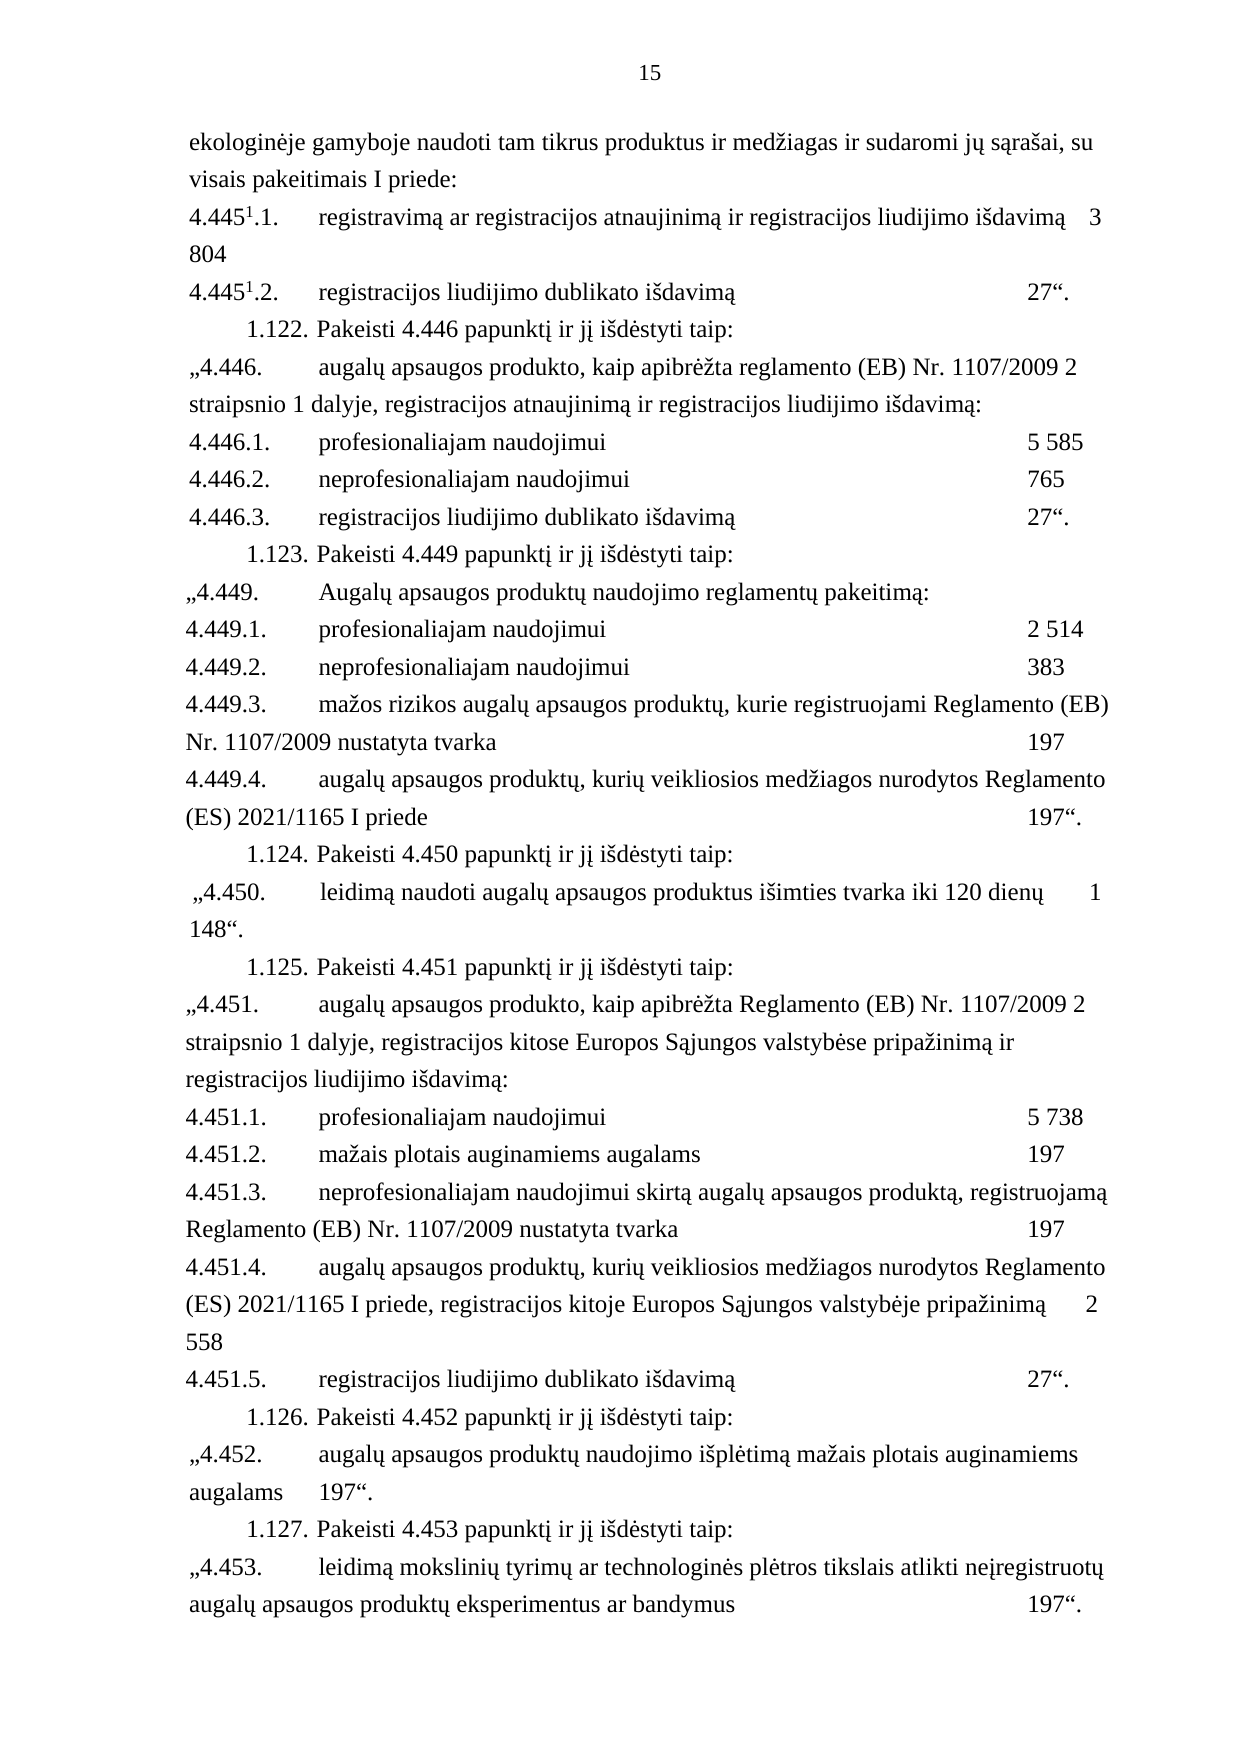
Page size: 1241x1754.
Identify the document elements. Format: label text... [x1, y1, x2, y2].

text 4.451.2. mažais plotais auginamiems augalams 197 [185, 1131, 1122, 1168]
text 4.4451.1. registravimą ar registracijos atnaujinimą ir registracijos liudijimo išdavimą 3 804 [189, 193, 1122, 268]
text „4.451. augalų apsaugos produkto, kaip apibrėžta Reglamento (EB) Nr. 1107/2009 2 straipsnio 1 dalyje, registracijos kitose Europos Sąjungos valstybėse pripažinimą ir registracijos liudijimo išdavimą: [185, 981, 1122, 1093]
text „4.453. leidimą mokslinių tyrimų ar technologinės plėtros tikslais atlikti neįregistruotų augalų apsaugos produktų eksperimentus ar bandymus 197“. [189, 1543, 1122, 1618]
text 1.123. Pakeisti 4.449 papunktį ir jį išdėstyti taip: [171, 531, 1122, 568]
text 1.122. Pakeisti 4.446 papunktį ir jį išdėstyti taip: [171, 306, 1122, 343]
text 4.451.3. neprofesionaliajam naudojimui skirtą augalų apsaugos produktą, registruojamą Reglamento (EB) Nr. 1107/2009 nustatyta tvarka 197 [185, 1168, 1122, 1243]
text 1.126. Pakeisti 4.452 papunktį ir jį išdėstyti taip: [171, 1393, 1122, 1431]
text „4.450. leidimą naudoti augalų apsaugos produktus išimties tvarka iki 120 dienų 1 148“. [189, 868, 1122, 943]
text 4.451.4. augalų apsaugos produktų, kurių veikliosios medžiagos nurodytos Reglamento (ES) 2021/1165 I priede, registracijos kitoje Europos Sąjungos valstybėje pripažinimą 2 558 [185, 1243, 1122, 1356]
text 1.125. Pakeisti 4.451 papunktį ir jį išdėstyti taip: [171, 943, 1122, 981]
text 4.446.3. registracijos liudijimo dublikato išdavimą 27“. [189, 493, 1122, 531]
text „4.446. augalų apsaugos produkto, kaip apibrėžta reglamento (EB) Nr. 1107/2009 2 straipsnio 1 dalyje, registracijos atnaujinimą ir registracijos liudijimo išdavimą: [189, 343, 1122, 418]
text 4.449.4. augalų apsaugos produktų, kurių veikliosios medžiagos nurodytos Reglamento (ES) 2021/1165 I priede 197“. [185, 756, 1122, 831]
text 4.449.2. neprofesionaliajam naudojimui 383 [185, 643, 1122, 681]
text 4.446.2. neprofesionaliajam naudojimui 765 [189, 456, 1122, 493]
text 4.4451.2. registracijos liudijimo dublikato išdavimą 27“. [189, 268, 1122, 306]
text 4.449.1. profesionaliajam naudojimui 2 514 [185, 606, 1122, 643]
text „4.452. augalų apsaugos produktų naudojimo išplėtimą mažais plotais auginamiems augalams 197“. [189, 1431, 1122, 1506]
text 1.124. Pakeisti 4.450 papunktį ir jį išdėstyti taip: [171, 831, 1122, 868]
text 4.451.5. registracijos liudijimo dublikato išdavimą 27“. [185, 1356, 1122, 1393]
text 4.446.1. profesionaliajam naudojimui 5 585 [189, 418, 1122, 456]
text 1.127. Pakeisti 4.453 papunktį ir jį išdėstyti taip: [171, 1506, 1122, 1543]
text 4.449.3. mažos rizikos augalų apsaugos produktų, kurie registruojami Reglamento (EB) Nr. 1107/2009 nustatyta tvarka 197 [185, 681, 1122, 756]
text 4.451.1. profesionaliajam naudojimui 5 738 [185, 1093, 1122, 1131]
text ekologinėje gamyboje naudoti tam tikrus produktus ir medžiagas ir sudaromi jų sąrašai, su visais pakeitimais I priede: [189, 118, 1122, 193]
text „4.449. Augalų apsaugos produktų naudojimo reglamentų pakeitimą: [185, 568, 1122, 606]
